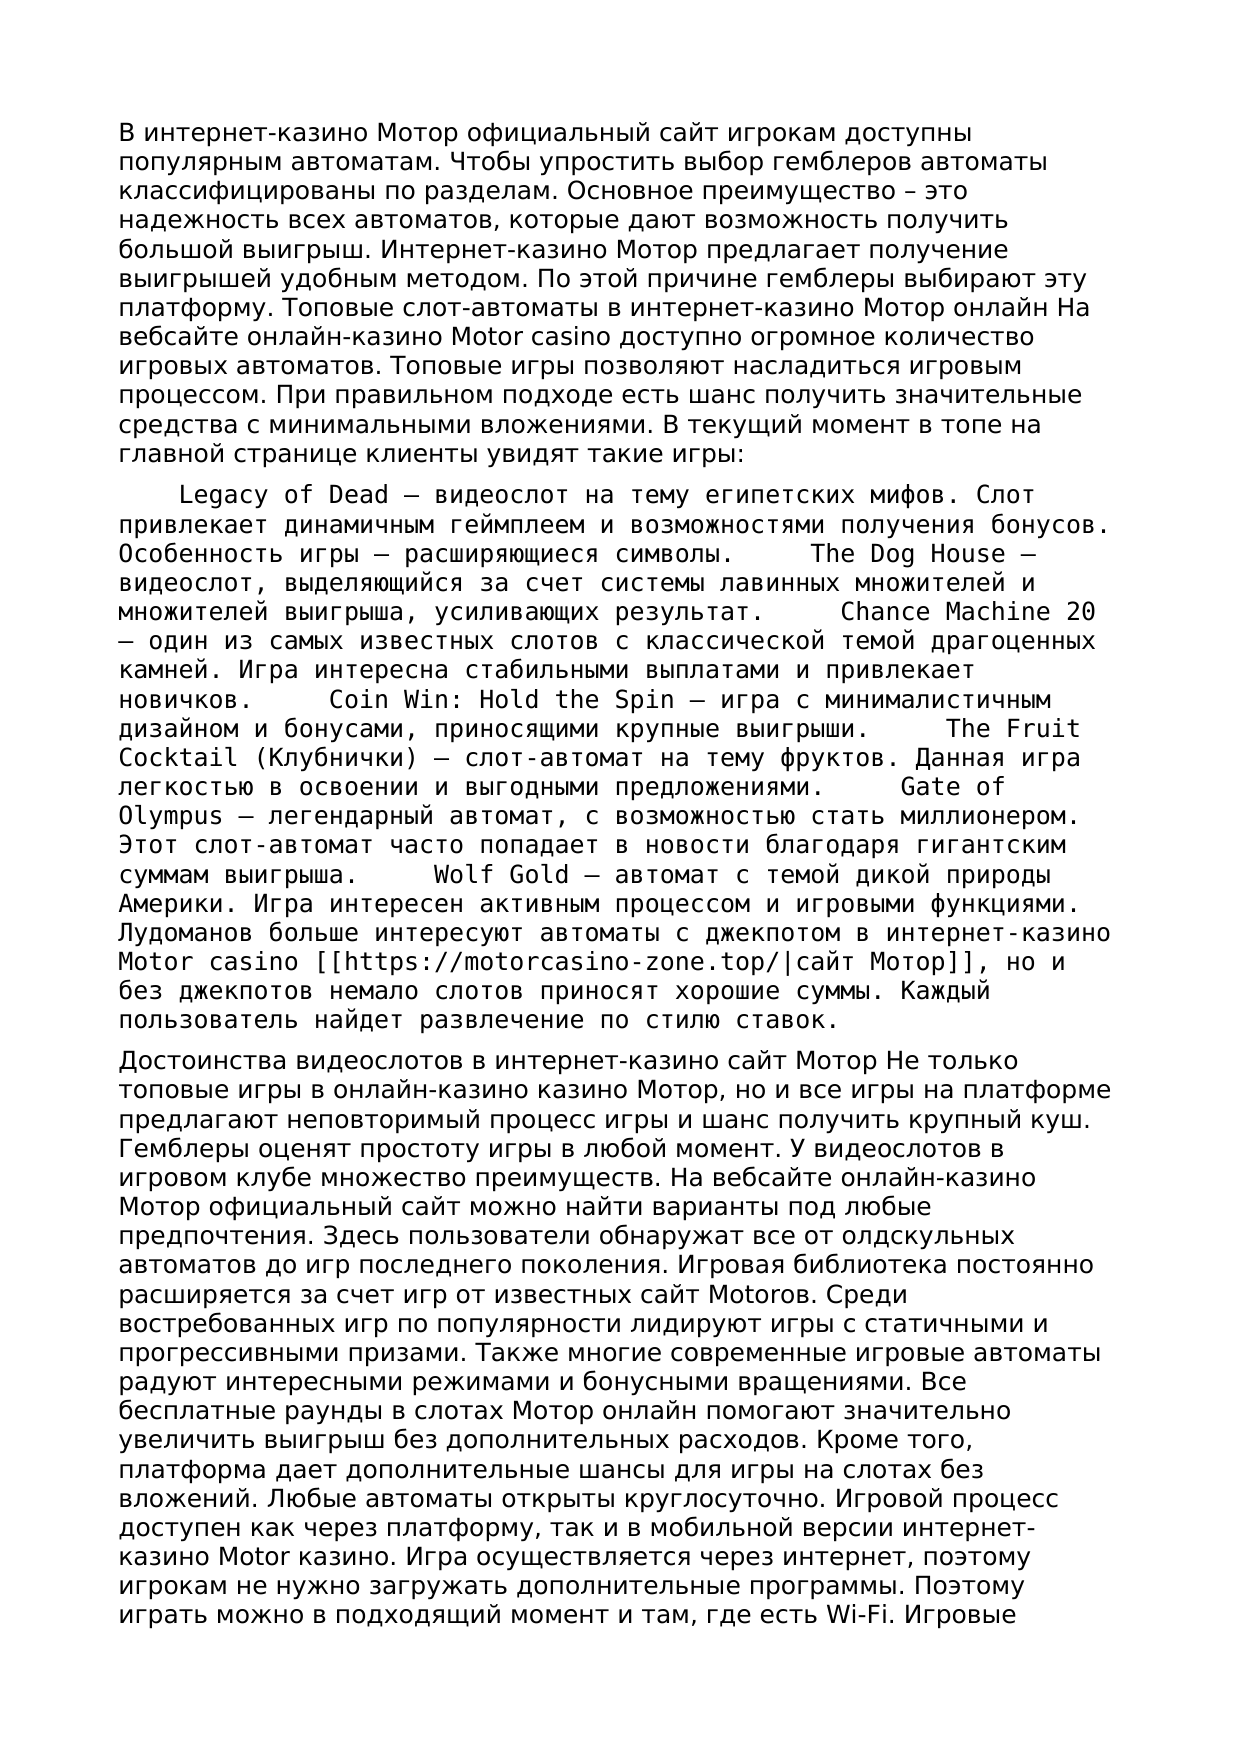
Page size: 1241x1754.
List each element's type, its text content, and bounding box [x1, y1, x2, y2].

text В интернет-казино Мотор официальный сайт игрокам доступны популярным автоматам. Чтобы упростить выбор гемблеров автоматы классифицированы по разделам. Основное преимущество – это надежность всех автоматов, которые дают возможность получить большой выигрыш. Интернет-казино Мотор предлагает получение выигрышей удобным методом. По этой причине гемблеры выбирают эту платформу. Топовые слот-автоматы в интернет-казино Мотор онлайн На вебсайте онлайн-казино Motor casino доступно огромное количество игровых автоматов. Топовые игры позволяют насладиться игровым процессом. При правильном подходе есть шанс получить значительные средства с минимальными вложениями. В текущий момент в топе на главной странице клиенты увидят такие игры: [118, 118, 1122, 468]
text Legacy of Dead – видеослот на тему египетских мифов. Слот привлекает динамичным геймплеем и возможностями получения бонусов. Особенность игры – расширяющиеся символы. The Dog House – видеослот, выделяющийся за счет системы лавинных множителей и множителей выигрыша, усиливающих результат. Chance Machine 20 – один из самых известных слотов с классической темой драгоценных камней. Игра интересна стабильными выплатами и привлекает новичков. Coin Win: Hold the Spin – игра с минималистичным дизайном и бонусами, приносящими крупные выигрыши. The Fruit Cocktail (Клубнички) – слот-автомат на тему фруктов. Данная игра легкостью в освоении и выгодными предложениями. Gate of Olympus – легендарный автомат, с возможностью стать миллионером. Этот слот-автомат часто попадает в новости благодаря гигантским суммам выигрыша. Wolf Gold – автомат с темой дикой природы Америки. Игра интересен активным процессом и игровыми функциями. Лудоманов больше интересуют автоматы с джекпотом в интернет-казино Motor casino [[https://motorcasino-zone.top/|сайт Мотор]], но и без джекпотов немало слотов приносят хорошие суммы. Каждый пользователь найдет развлечение по стилю ставок. [118, 481, 1122, 1035]
text Достоинства видеослотов в интернет-казино сайт Мотор Не только топовые игры в онлайн-казино казино Мотор, но и все игры на платформе предлагают неповторимый процесс игры и шанс получить крупный куш. Гемблеры оценят простоту игры в любой момент. У видеослотов в игровом клубе множество преимуществ. На вебсайте онлайн-казино Мотор официальный сайт можно найти варианты под любые предпочтения. Здесь пользователи обнаружат все от олдскульных автоматов до игр последнего поколения. Игровая библиотека постоянно расширяется за счет игр от известных сайт Motorов. Среди востребованных игр по популярности лидируют игры с статичными и прогрессивными призами. Также многие современные игровые автоматы радуют интересными режимами и бонусными вращениями. Все бесплатные раунды в слотах Мотор онлайн помогают значительно увеличить выигрыш без дополнительных расходов. Кроме того, платформа дает дополнительные шансы для игры на слотах без вложений. Любые автоматы открыты круглосуточно. Игровой процесс доступен как через платформу, так и в мобильной версии интернет-казино Motor казино. Игра осуществляется через интернет, поэтому игрокам не нужно загружать дополнительные программы. Поэтому играть можно в подходящий момент и там, где есть Wi-Fi. Игровые [118, 1047, 1122, 1630]
